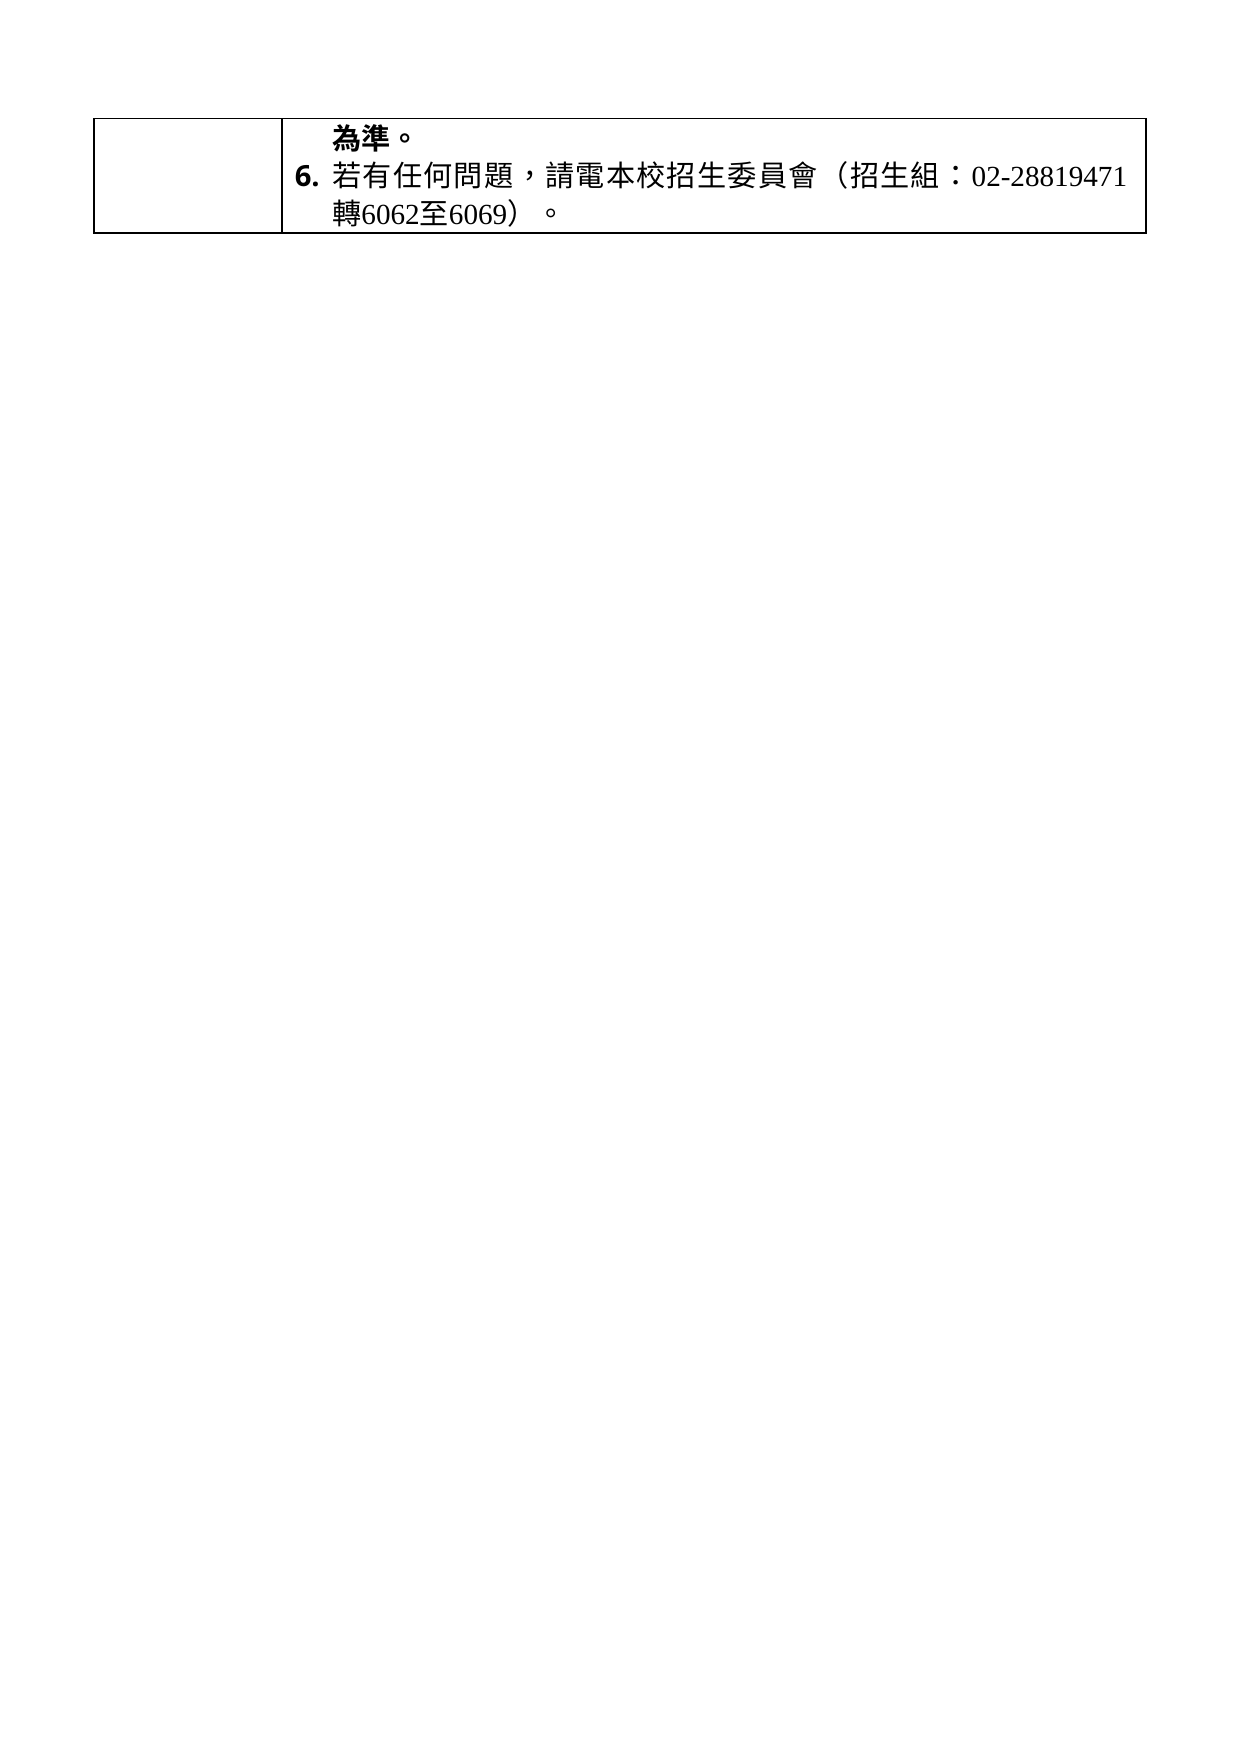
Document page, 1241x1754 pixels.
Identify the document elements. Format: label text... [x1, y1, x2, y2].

table_cell 本表請於網路報名資料輸入完成後，於報名期間內（111年5月30日至111年6月13日）提出傳真，傳真電話：02-28838409 。 無需造字之考生免填本表。 需造字之少見字，於報名資料輸入時，該字請輸入「@」號，例如李彣儀輸入李@儀。 常用難字如：「彣」、「栢」、「」、「」、「」、「」、「」、「」 「」、「」等，亦請以「@」號登錄。 由於考生電腦並未安裝造字系統，本校雖完成造字，仍未能於考生個人電腦上呈現，或出現亂碼，因此請依報考證明書所載為準。 若有任何問題，請電本校招生委員會（招生組：02-28819471轉6062至6069）。 [283, 119, 1145, 232]
table_cell [95, 119, 281, 232]
